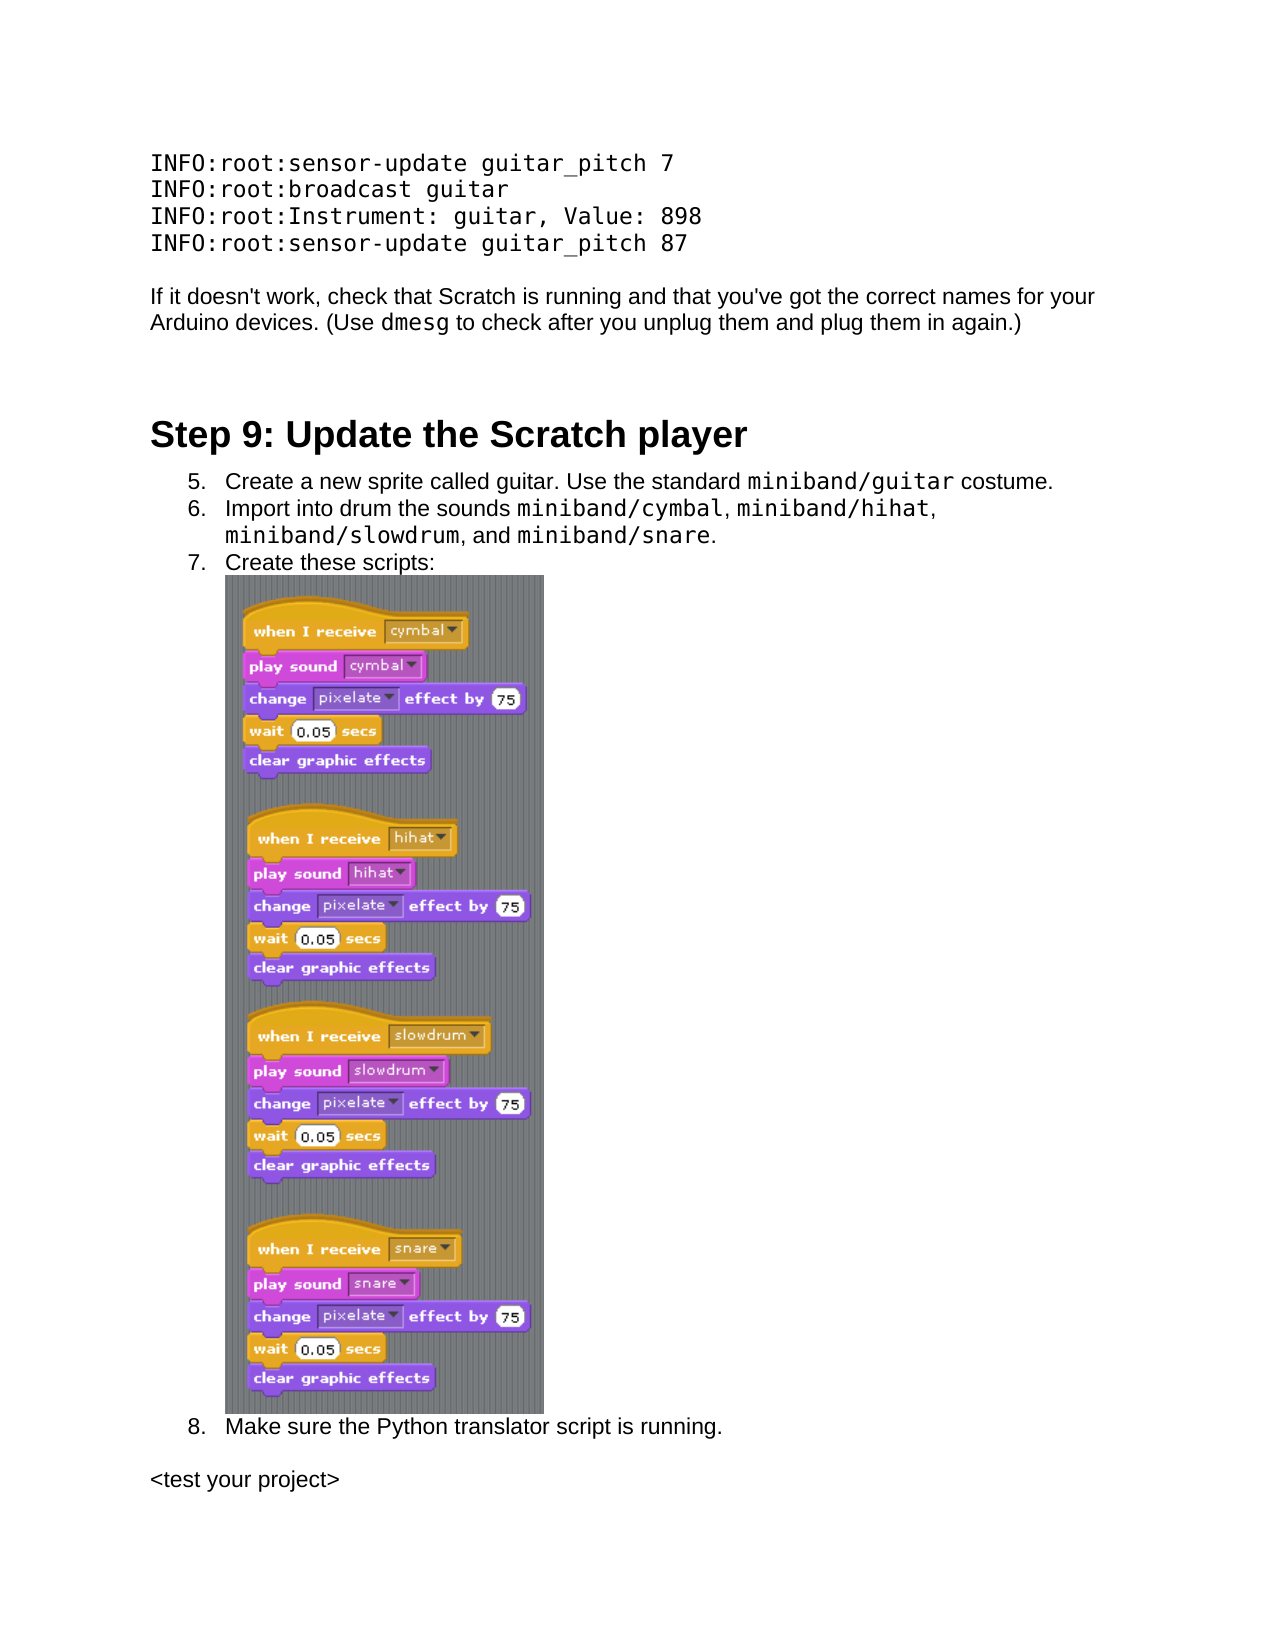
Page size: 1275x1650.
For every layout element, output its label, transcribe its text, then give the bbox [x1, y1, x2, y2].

list Create these scripts: [187, 549, 1125, 1413]
text If it doesn't work, check that Scratch is running and that you've got the correct names for your Arduino devices. (Use dmesg to check after you unplug them and plug them in again.) [150, 283, 1125, 336]
text INFO:root:sensor-update guitar_pitch 7 [150, 150, 1125, 177]
text INFO:root:broadcast guitar [150, 177, 1125, 203]
text INFO:root:Instrument: guitar, Value: 898 [150, 203, 1125, 230]
picture [225, 575, 544, 1414]
text INFO:root:sensor-update guitar_pitch 87 [150, 230, 1125, 257]
list Make sure the Python translator script is running. [187, 1413, 1125, 1439]
list Import into drum the sounds miniband/cymbal, miniband/hihat, miniband/slowdrum, and miniband/snare. [187, 495, 1125, 549]
text <test your project> [150, 1466, 1125, 1492]
subtitle Step 9: Update the Scratch player [150, 413, 1125, 456]
list Create a new sprite called guitar. Use the standard miniband/guitar costume. [187, 468, 1125, 495]
